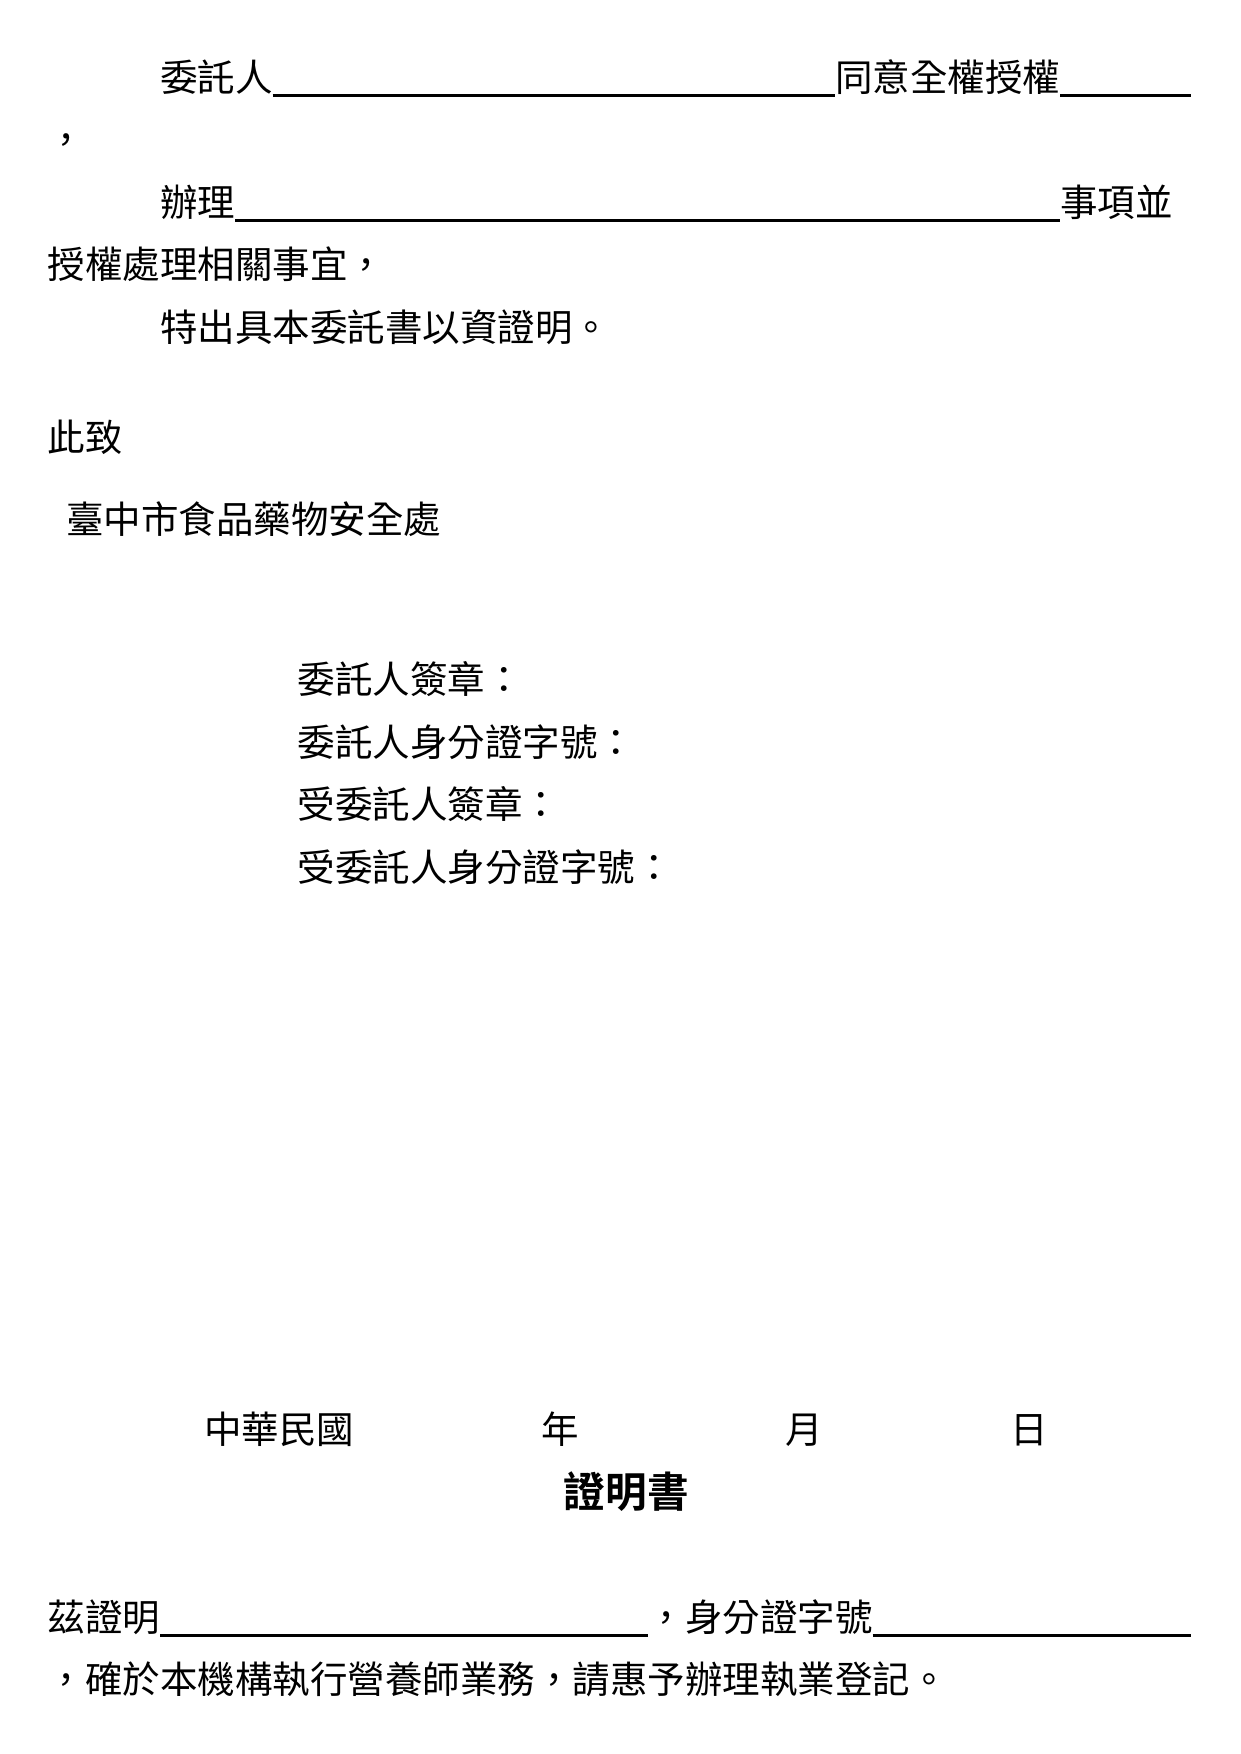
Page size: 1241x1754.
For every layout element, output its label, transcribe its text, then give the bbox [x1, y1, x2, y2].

text 臺中市食品藥物安全處 [47, 489, 1205, 544]
text 委託人身分證字號： [297, 698, 1205, 761]
text 受委託人簽章： [297, 761, 1205, 823]
text 茲證明 ，身分證字號 ，確於本機構執行營養師業務，請惠予辦理執業登記。 [47, 1573, 1205, 1698]
text 委託人簽章： [297, 636, 1205, 698]
text 受委託人身分證字號： [297, 823, 1205, 886]
text 特出具本委託書以資證明。 [47, 283, 1205, 346]
text 委託人 同意全權授權 ， [47, 33, 1205, 158]
text 此致 [47, 408, 1205, 462]
text 證明書 [47, 1448, 1205, 1511]
text 辦理 事項並授權處理相關事宜， [47, 158, 1205, 283]
text 中華民國 年 月 日 [47, 1386, 1205, 1448]
